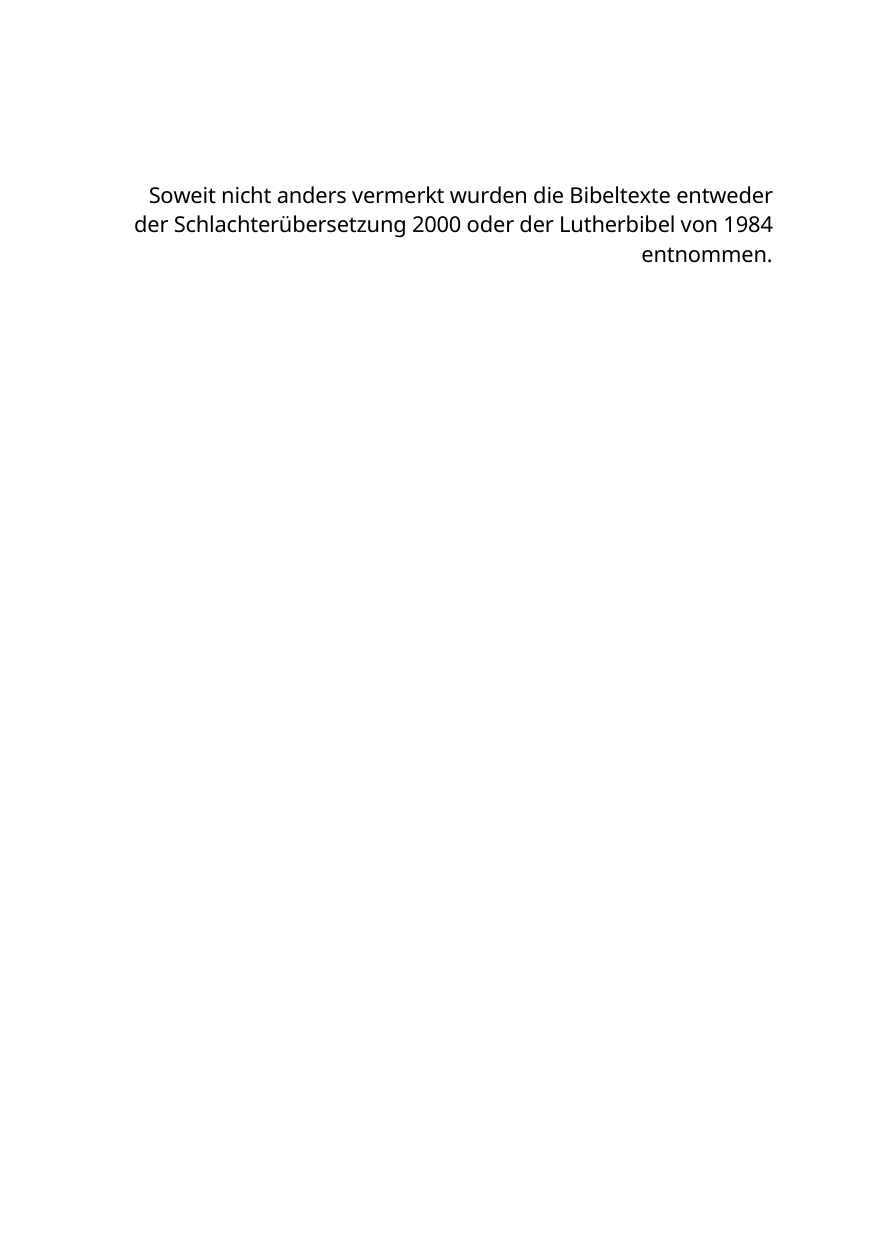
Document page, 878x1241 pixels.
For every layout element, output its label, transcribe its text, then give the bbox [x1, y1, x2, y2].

text Soweit nicht anders vermerkt wurden die Bibeltexte entweder der Schlachterübersetzung 2000 oder der Lutherbibel von 1984 entnommen. [105, 179, 772, 269]
